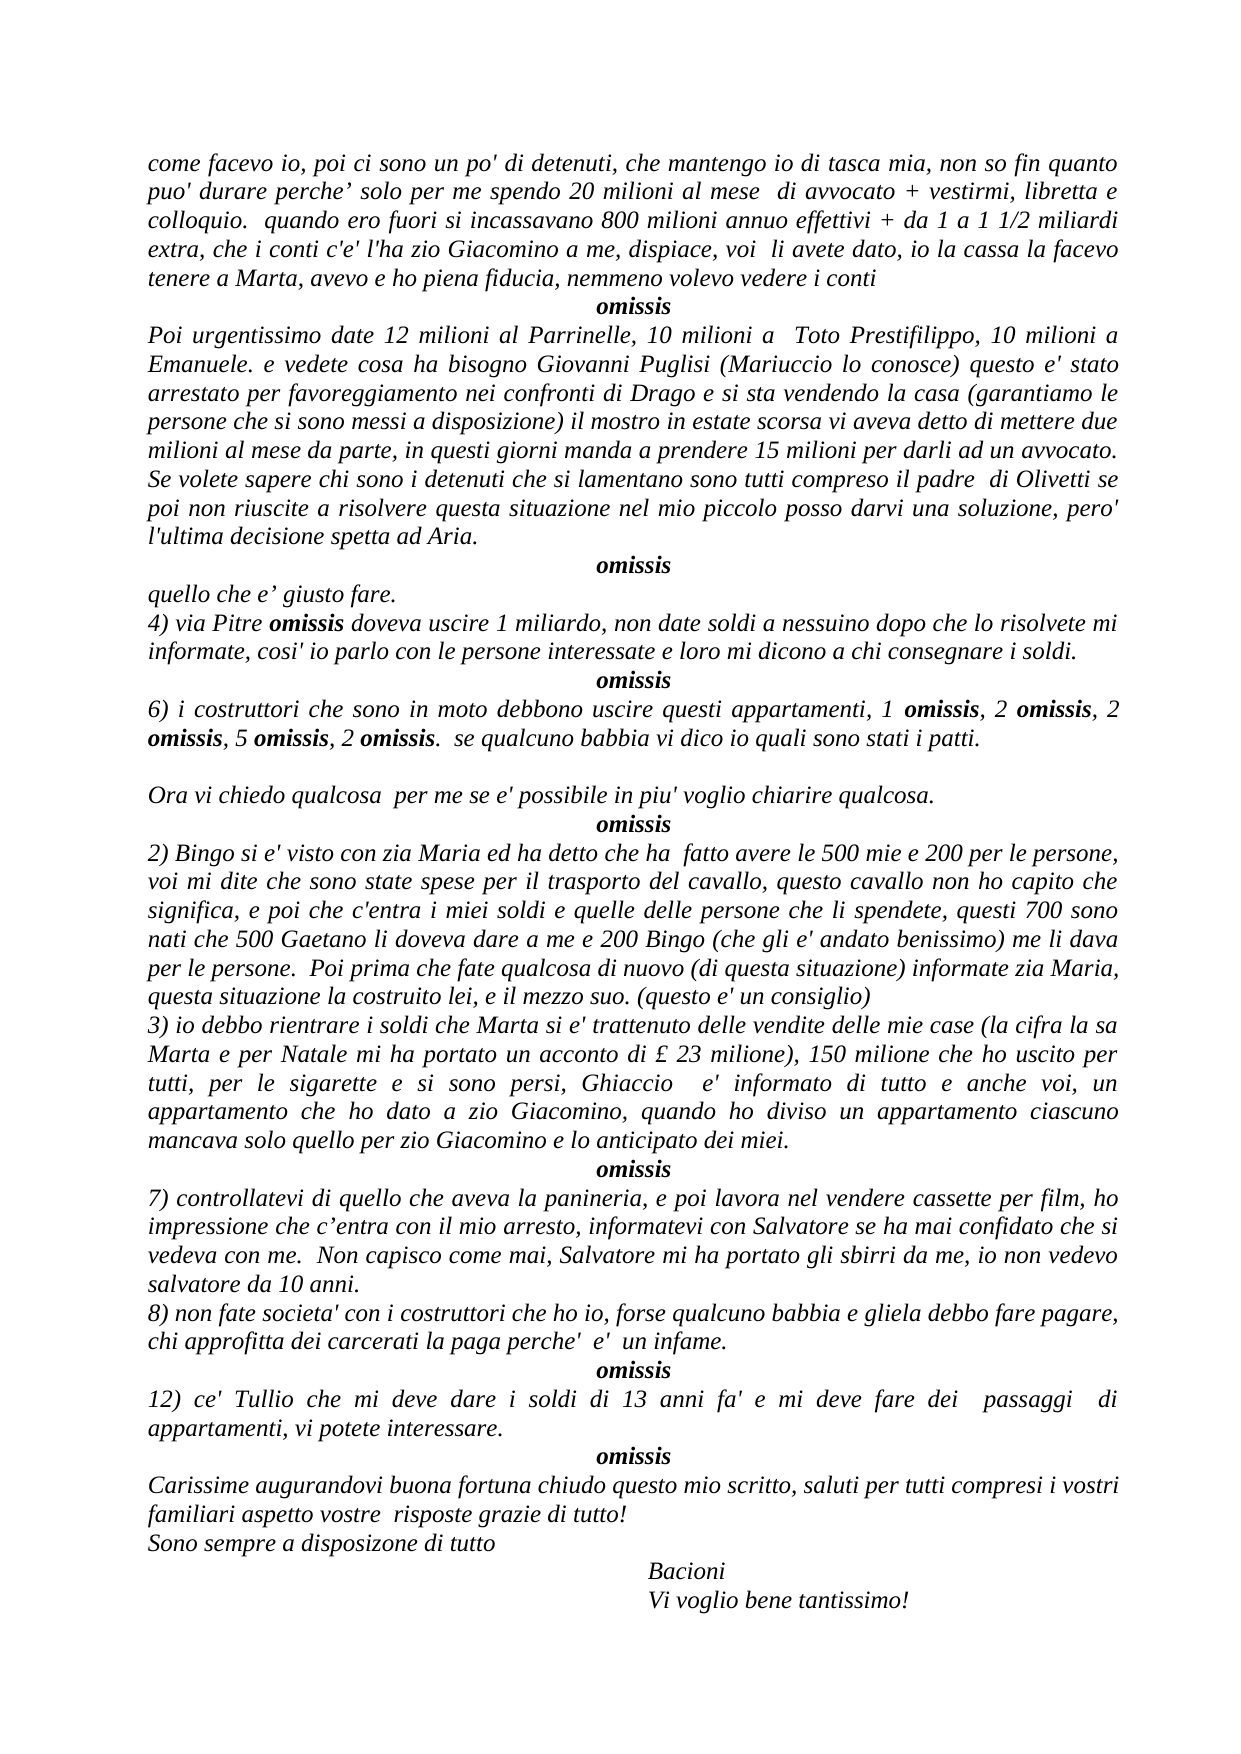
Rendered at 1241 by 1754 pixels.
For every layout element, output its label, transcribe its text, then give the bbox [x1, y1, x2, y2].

text Poi urgentissimo date 12 milioni al Parrinelle, 10 milioni a Toto Prestifilippo, 10 milioni a Emanuele. e vedete cosa ha bisogno Giovanni Puglisi (Mariuccio lo conosce) questo e' stato arrestato per favoreggiamento nei confronti di Drago e si sta vendendo la casa (garantiamo le persone che si sono messi a disposizione) il mostro in estate scorsa vi aveva detto di mettere due milioni al mese da parte, in questi giorni manda a prendere 15 milioni per darli ad un avvocato. Se volete sapere chi sono i detenuti che si lamentano sono tutti compreso il padre di Olivetti se poi non riuscite a risolvere questa situazione nel mio piccolo posso darvi una soluzione, pero' l'ultima decisione spetta ad Aria. [148, 320, 1122, 550]
text omissis [148, 665, 1122, 694]
text 4) via Pitre omissis doveva uscire 1 miliardo, non date soldi a nessuino dopo che lo risolvete mi informate, cosi' io parlo con le persone interessate e loro mi dicono a chi consegnare i soldi. [148, 608, 1122, 665]
text omissis [148, 291, 1122, 320]
text 2) Bingo si e' visto con zia Maria ed ha detto che ha fatto avere le 500 mie e 200 per le persone, voi mi dite che sono state spese per il trasporto del cavallo, questo cavallo non ho capito che significa, e poi che c'entra i miei soldi e quelle delle persone che li spendete, questi 700 sono nati che 500 Gaetano li doveva dare a me e 200 Bingo (che gli e' andato benissimo) me li dava per le persone. Poi prima che fate qualcosa di nuovo (di questa situazione) informate zia Maria, questa situazione la costruito lei, e il mezzo suo. (questo e' un consiglio) [148, 838, 1122, 1010]
text Sono sempre a disposizone di tutto [148, 1528, 1122, 1556]
text 6) i costruttori che sono in moto debbono uscire questi appartamenti, 1 omissis, 2 omissis, 2 omissis, 5 omissis, 2 omissis. se qualcuno babbia vi dico io quali sono stati i patti. [148, 694, 1122, 751]
text 7) controllatevi di quello che aveva la panineria, e poi lavora nel vendere cassette per film, ho impressione che c’entra con il mio arresto, informatevi con Salvatore se ha mai confidato che si vedeva con me. Non capisco come mai, Salvatore mi ha portato gli sbirri da me, io non vedevo salvatore da 10 anni. [148, 1183, 1122, 1298]
text come facevo io, poi ci sono un po' di detenuti, che mantengo io di tasca mia, non so fin quanto puo' durare perche’ solo per me spendo 20 milioni al mese di avvocato + vestirmi, libretta e colloquio. quando ero fuori si incassavano 800 milioni annuo effettivi + da 1 a 1 1/2 miliardi extra, che i conti c'e' l'ha zio Giacomino a me, dispiace, voi li avete dato, io la cassa la facevo tenere a Marta, avevo e ho piena fiducia, nemmeno volevo vedere i conti [148, 148, 1122, 291]
text omissis [148, 1355, 1122, 1384]
text omissis [148, 550, 1122, 579]
text Bacioni [148, 1556, 1122, 1585]
text Carissime augurandovi buona fortuna chiudo questo mio scritto, saluti per tutti compresi i vostri familiari aspetto vostre risposte grazie di tutto! [148, 1470, 1122, 1528]
text omissis [148, 1441, 1122, 1470]
text omissis [148, 1154, 1122, 1183]
text Vi voglio bene tantissimo! [148, 1585, 1122, 1614]
text omissis [148, 809, 1122, 838]
text Ora vi chiedo qualcosa per me se e' possibile in piu' voglio chiarire qualcosa. [148, 780, 1122, 809]
text 3) io debbo rientrare i soldi che Marta si e' trattenuto delle vendite delle mie case (la cifra la sa Marta e per Natale mi ha portato un acconto di £ 23 milione), 150 milione che ho uscito per tutti, per le sigarette e si sono persi, Ghiaccio e' informato di tutto e anche voi, un appartamento che ho dato a zio Giacomino, quando ho diviso un appartamento ciascuno mancava solo quello per zio Giacomino e lo anticipato dei miei. [148, 1010, 1122, 1154]
text 12) ce' Tullio che mi deve dare i soldi di 13 anni fa' e mi deve fare dei passaggi di appartamenti, vi potete interessare. [148, 1384, 1122, 1441]
text 8) non fate societa' con i costruttori che ho io, forse qualcuno babbia e gliela debbo fare pagare, chi approfitta dei carcerati la paga perche' e' un infame. [148, 1298, 1122, 1355]
text quello che e’ giusto fare. [148, 579, 1122, 608]
